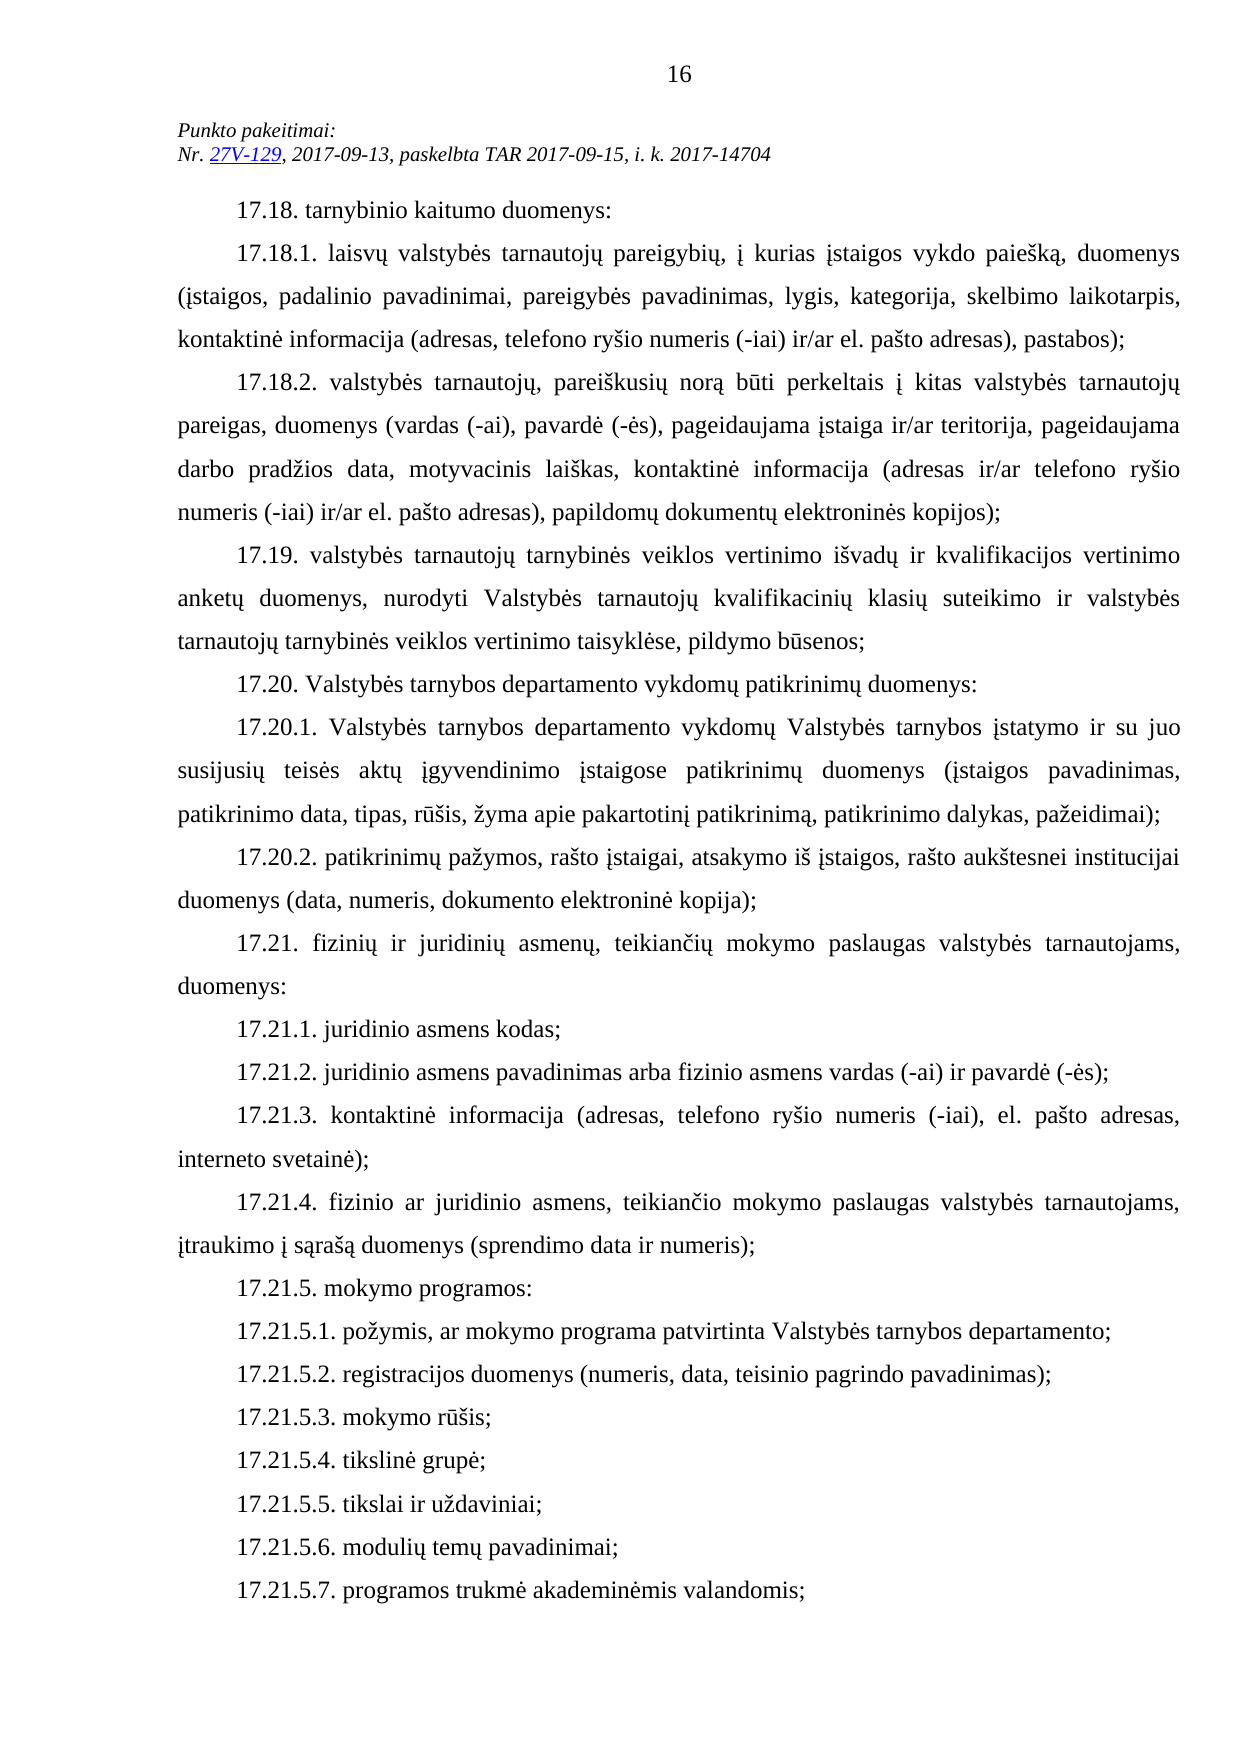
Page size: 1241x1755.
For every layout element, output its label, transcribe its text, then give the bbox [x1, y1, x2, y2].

text 17.21.5. mokymo programos: [177, 1273, 1181, 1302]
text 17.21.2. juridinio asmens pavadinimas arba fizinio asmens vardas (-ai) ir pavardė (-ės); [177, 1057, 1181, 1086]
text 17.21.5.6. modulių temų pavadinimai; [177, 1532, 1181, 1561]
text 17.21.3. kontaktinė informacija (adresas, telefono ryšio numeris (-iai), el. pašto adresas, interneto svetainė); [177, 1101, 1181, 1172]
text 17.20.2. patikrinimų pažymos, rašto įstaigai, atsakymo iš įstaigos, rašto aukštesnei institucijai duomenys (data, numeris, dokumento elektroninė kopija); [177, 842, 1181, 914]
text 17.21.5.2. registracijos duomenys (numeris, data, teisinio pagrindo pavadinimas); [177, 1359, 1181, 1388]
text 17.18. tarnybinio kaitumo duomenys: [177, 195, 1181, 224]
text 17.18.1. laisvų valstybės tarnautojų pareigybių, į kurias įstaigos vykdo paiešką, duomenys (įstaigos, padalinio pavadinimai, pareigybės pavadinimas, lygis, kategorija, skelbimo laikotarpis, kontaktinė informacija (adresas, telefono ryšio numeris (-iai) ir/ar el. pašto adresas), pastabos); [177, 238, 1181, 353]
text 17.21.5.1. požymis, ar mokymo programa patvirtinta Valstybės tarnybos departamento; [177, 1316, 1181, 1345]
text 17.21.4. fizinio ar juridinio asmens, teikiančio mokymo paslaugas valstybės tarnautojams, įtraukimo į sąrašą duomenys (sprendimo data ir numeris); [177, 1187, 1181, 1259]
text Nr. 27V-129, 2017-09-13, paskelbta TAR 2017-09-15, i. k. 2017-14704 [177, 142, 1181, 166]
text 17.18.2. valstybės tarnautojų, pareiškusių norą būti perkeltais į kitas valstybės tarnautojų pareigas, duomenys (vardas (-ai), pavardė (-ės), pageidaujama įstaiga ir/ar teritorija, pageidaujama darbo pradžios data, motyvacinis laiškas, kontaktinė informacija (adresas ir/ar telefono ryšio numeris (-iai) ir/ar el. pašto adresas), papildomų dokumentų elektroninės kopijos); [177, 367, 1181, 526]
text Punkto pakeitimai: [177, 118, 1181, 142]
text 17.21.5.4. tikslinė grupė; [177, 1446, 1181, 1474]
text 17.20.1. Valstybės tarnybos departamento vykdomų Valstybės tarnybos įstatymo ir su juo susijusių teisės aktų įgyvendinimo įstaigose patikrinimų duomenys (įstaigos pavadinimas, patikrinimo data, tipas, rūšis, žyma apie pakartotinį patikrinimą, patikrinimo dalykas, pažeidimai); [177, 712, 1181, 827]
text 17.21.5.7. programos trukmė akademinėmis valandomis; [177, 1575, 1181, 1604]
text 17.19. valstybės tarnautojų tarnybinės veiklos vertinimo išvadų ir kvalifikacijos vertinimo anketų duomenys, nurodyti Valstybės tarnautojų kvalifikacinių klasių suteikimo ir valstybės tarnautojų tarnybinės veiklos vertinimo taisyklėse, pildymo būsenos; [177, 540, 1181, 655]
text 17.21.1. juridinio asmens kodas; [177, 1014, 1181, 1043]
text 17.20. Valstybės tarnybos departamento vykdomų patikrinimų duomenys: [177, 669, 1181, 698]
text 17.21. fizinių ir juridinių asmenų, teikiančių mokymo paslaugas valstybės tarnautojams, duomenys: [177, 928, 1181, 1000]
text 17.21.5.5. tikslai ir uždaviniai; [177, 1489, 1181, 1517]
text 17.21.5.3. mokymo rūšis; [177, 1402, 1181, 1431]
